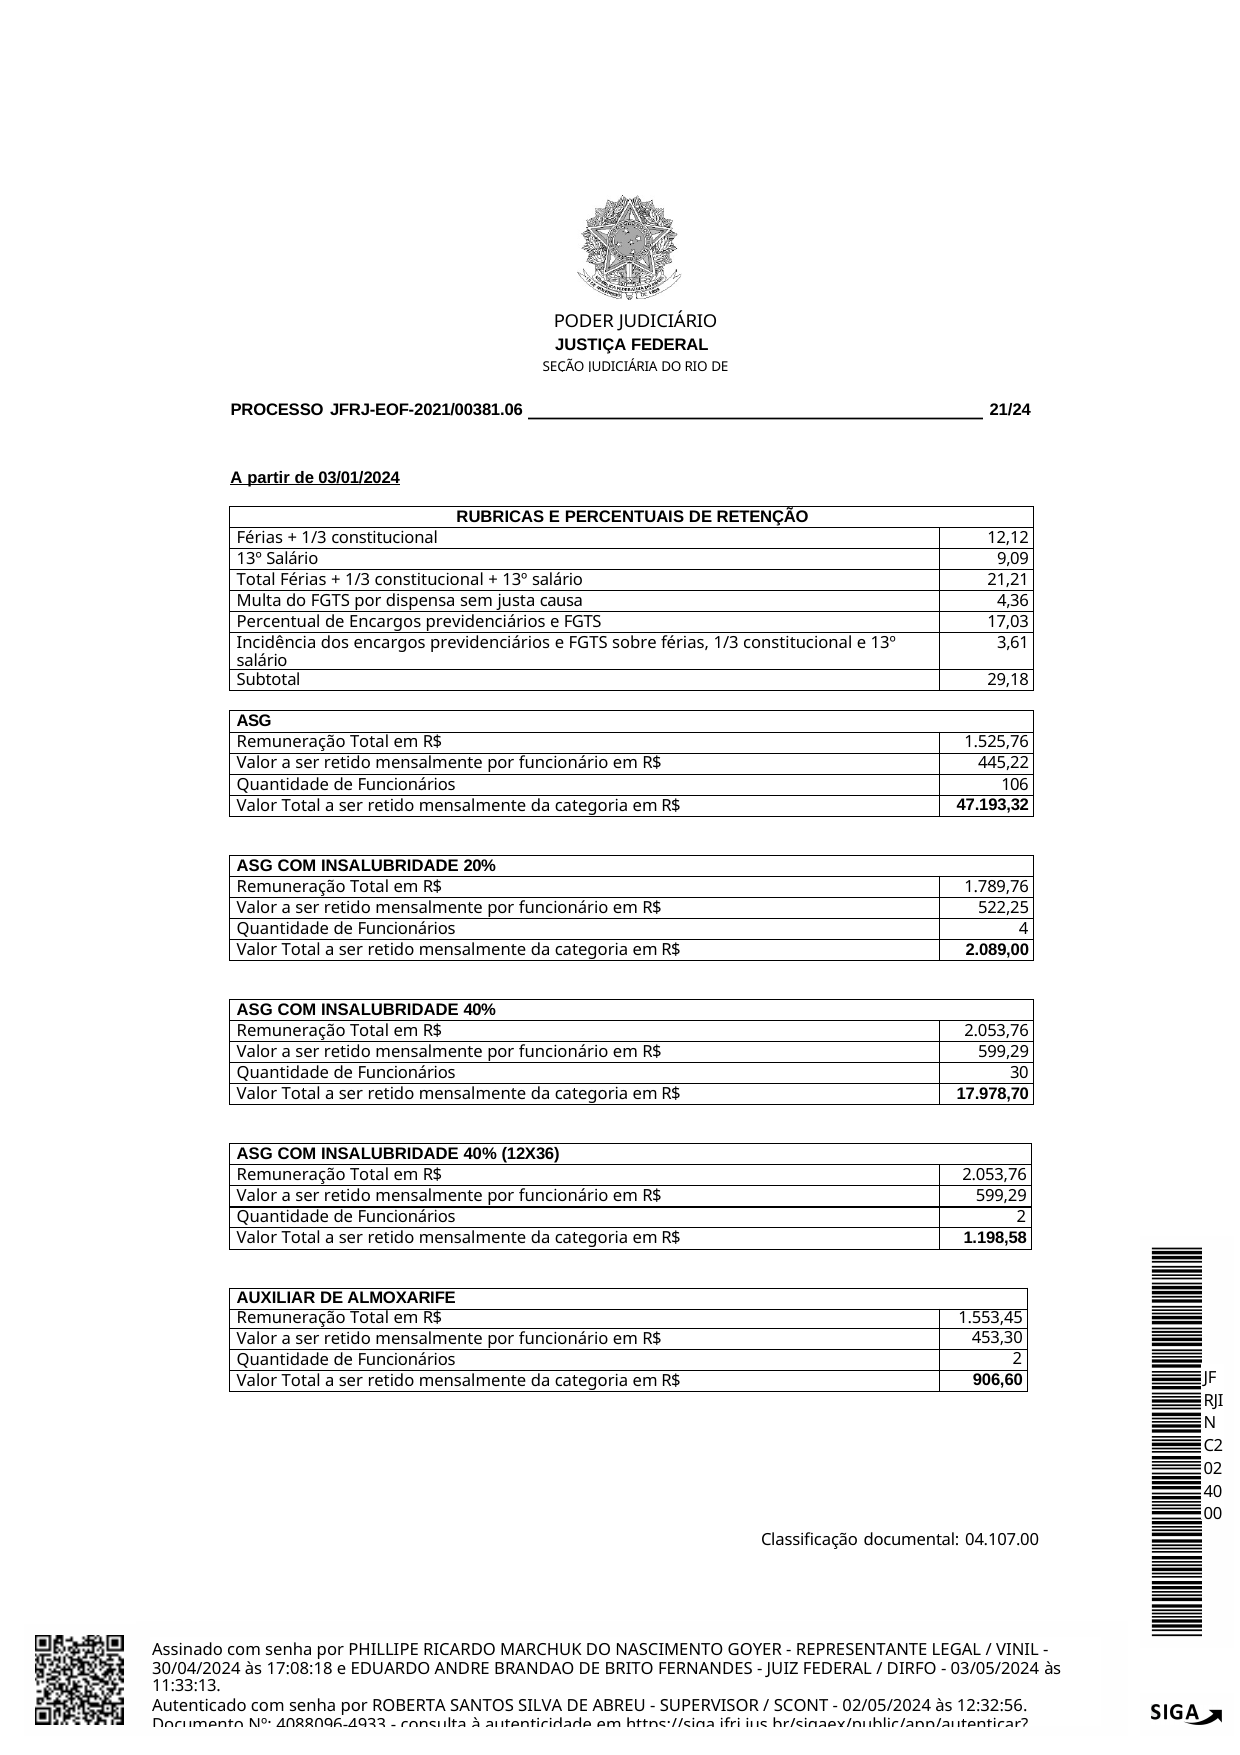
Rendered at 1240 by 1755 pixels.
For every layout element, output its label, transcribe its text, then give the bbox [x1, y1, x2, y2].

table_cell 12,12 [940, 528, 1033, 548]
table_cell 1.198,58 [940, 1228, 1031, 1248]
table_header ASG COM INSALUBRIDADE 40% (12X36) [230, 1144, 1031, 1164]
table_cell Remuneração Total em R$ [230, 1021, 939, 1041]
table_cell 106 [940, 775, 1033, 794]
table_cell 9,09 [940, 549, 1033, 569]
table_cell Valor a ser retido mensalmente por funcionário em R$ [230, 1186, 939, 1206]
table_cell Percentual de Encargos previdenciários e FGTS [230, 612, 939, 632]
table_cell 13º Salário [230, 549, 939, 569]
table_cell Valor a ser retido mensalmente por funcionário em R$ [230, 1042, 939, 1062]
table_cell 30 [940, 1063, 1033, 1083]
table_cell 2 [940, 1208, 1031, 1227]
table_header ASG [230, 711, 1033, 732]
table_cell 522,25 [940, 898, 1033, 918]
table_cell Valor Total a ser retido mensalmente da categoria em R$ [230, 940, 939, 960]
table_cell Remuneração Total em R$ [230, 877, 939, 897]
table_cell 445,22 [940, 754, 1033, 773]
table_header ASG COM INSALUBRIDADE 40% [230, 1000, 1033, 1020]
text JFRJINC202400041 [1203, 1366, 1224, 1519]
table_cell Quantidade de Funcionários [230, 1208, 939, 1227]
table_cell 1.525,76 [940, 733, 1033, 752]
table_cell 17,03 [940, 612, 1033, 632]
table_cell 2.053,76 [940, 1021, 1033, 1041]
table_header AUXILIAR DE ALMOXARIFE [230, 1289, 1027, 1308]
table_cell 2.053,76 [940, 1165, 1031, 1185]
table_cell Incidência dos encargos previdenciários e FGTS sobre férias, 1/3 constitucional e 13º salário [230, 633, 939, 669]
table_cell 1.789,76 [940, 877, 1033, 897]
table_cell Remuneração Total em R$ [230, 1310, 939, 1327]
table_cell Valor Total a ser retido mensalmente da categoria em R$ [230, 796, 939, 816]
table_cell Multa do FGTS por dispensa sem justa causa [230, 591, 939, 611]
table_cell Quantidade de Funcionários [230, 775, 939, 794]
table_cell 599,29 [940, 1186, 1031, 1206]
table_cell 4 [940, 919, 1033, 939]
table_cell Quantidade de Funcionários [230, 1063, 939, 1083]
table_cell Valor Total a ser retido mensalmente da categoria em R$ [230, 1228, 939, 1248]
table_cell Quantidade de Funcionários [230, 1350, 939, 1369]
table_cell Quantidade de Funcionários [230, 919, 939, 939]
table_cell 17.978,70 [940, 1084, 1033, 1104]
table_cell 47.193,32 [940, 796, 1033, 816]
table_cell 2.089,00 [940, 940, 1033, 960]
table_cell 21,21 [940, 570, 1033, 590]
table_cell 599,29 [940, 1042, 1033, 1062]
table_cell 29,18 [940, 670, 1033, 690]
table_cell Valor a ser retido mensalmente por funcionário em R$ [230, 754, 939, 773]
table_cell Férias + 1/3 constitucional [230, 528, 939, 548]
table_cell Total Férias + 1/3 constitucional + 13º salário [230, 570, 939, 590]
table_cell Remuneração Total em R$ [230, 733, 939, 752]
table_cell Valor Total a ser retido mensalmente da categoria em R$ [230, 1371, 939, 1391]
table_cell Valor Total a ser retido mensalmente da categoria em R$ [230, 1084, 939, 1104]
table_cell Subtotal [230, 670, 939, 690]
table_cell Valor a ser retido mensalmente por funcionário em R$ [230, 898, 939, 918]
text Classificação documental: 04.107.00 [761, 1527, 1064, 1550]
table_cell 3,61 [940, 633, 1033, 669]
table_header ASG COM INSALUBRIDADE 20% [230, 856, 1033, 876]
table_cell Remuneração Total em R$ [230, 1165, 939, 1185]
table_cell 1.553,45 [940, 1310, 1027, 1327]
table_cell Valor a ser retido mensalmente por funcionário em R$ [230, 1329, 939, 1348]
subtitle A partir de 03/01/2024 [230, 467, 1064, 487]
table_cell 2 [940, 1350, 1027, 1369]
table_header RUBRICAS E PERCENTUAIS DE RETENÇÃO [230, 507, 1033, 527]
table_cell 906,60 [940, 1371, 1027, 1391]
table_cell 453,30 [940, 1329, 1027, 1348]
table_cell 4,36 [940, 591, 1033, 611]
